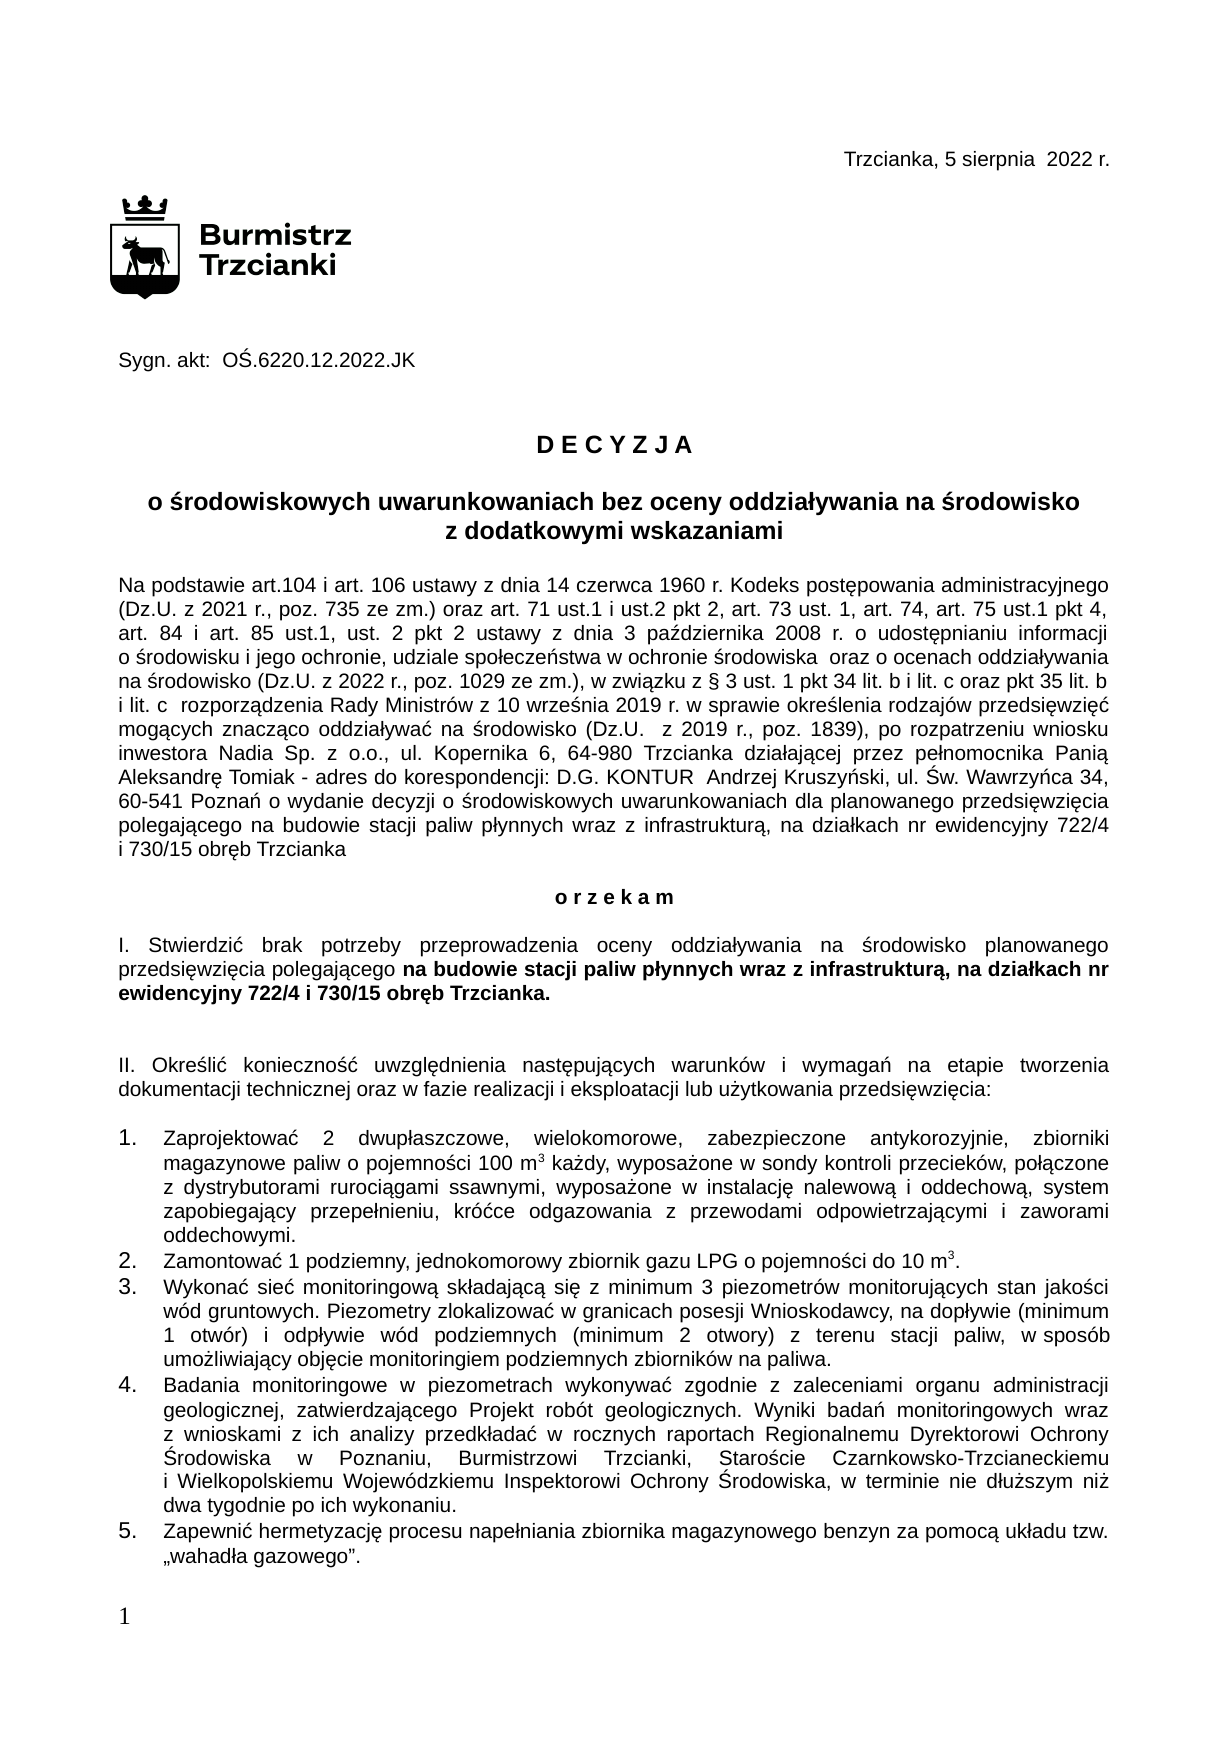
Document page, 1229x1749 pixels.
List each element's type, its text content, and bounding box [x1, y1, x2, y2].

list Badania monitoringowe w piezometrach wykonywać zgodnie z zaleceniami organu administracji geologicznej, zatwierdzającego Projekt robót geologicznych. Wyniki badań monitoringowych wraz z wnioskami z ich analizy przedkładać w rocznych raportach Regionalnemu Dyrektorowi Ochrony Środowiska w Poznaniu, Burmistrzowi Trzcianki, Staroście Czarnkowsko-Trzcianeckiemu i Wielkopolskiemu Wojewódzkiemu Inspektorowi Ochrony Środowiska, w terminie nie dłuższym niż dwa tygodnie po ich wykonaniu. [118, 1371, 1110, 1517]
list Zapewnić hermetyzację procesu napełniania zbiornika magazynowego benzyn za pomocą układu tzw. „wahadła gazowego”. [118, 1517, 1110, 1568]
list Zaprojektować 2 dwupłaszczowe, wielokomorowe, zabezpieczone antykorozyjnie, zbiorniki magazynowe paliw o pojemności 100 m3 każdy, wyposażone w sondy kontroli przecieków, połączone z dystrybutorami rurociągami ssawnymi, wyposażone w instalację nalewową i oddechową, system zapobiegający przepełnieniu, króćce odgazowania z przewodami odpowietrzającymi i zaworami oddechowymi. [118, 1124, 1110, 1247]
text I. Stwierdzić brak potrzeby przeprowadzenia oceny oddziaływania na środowisko planowanego przedsięwzięcia polegającego na budowie stacji paliw płynnych wraz z infrastrukturą, na działkach nr ewidencyjny 722/4 i 730/15 obręb Trzcianka. [118, 933, 1110, 1004]
text D E C Y Z J A [118, 429, 1110, 458]
text Trzcianka, 5 sierpnia 2022 r. [118, 147, 1110, 171]
text II. Określić konieczność uwzględnienia następujących warunków i wymagań na etapie tworzenia dokumentacji technicznej oraz w fazie realizacji i eksploatacji lub użytkowania przedsięwzięcia: [118, 1052, 1110, 1100]
list Wykonać sieć monitoringową składającą się z minimum 3 piezometrów monitorujących stan jakości wód gruntowych. Piezometry zlokalizować w granicach posesji Wnioskodawcy, na dopływie (minimum 1 otwór) i odpływie wód podziemnych (minimum 2 otwory) z terenu stacji paliw, w sposób umożliwiający objęcie monitoringiem podziemnych zbiorników na paliwa. [118, 1273, 1110, 1371]
list Zamontować 1 podziemny, jednokomorowy zbiornik gazu LPG o pojemności do 10 m3. [118, 1247, 1110, 1273]
text o środowiskowych uwarunkowaniach bez oceny oddziaływania na środowisko z dodatkowymi wskazaniami [118, 487, 1110, 544]
picture [61, 158, 447, 349]
text o r z e k a m [118, 885, 1110, 909]
text Na podstawie art.104 i art. 106 ustawy z dnia 14 czerwca 1960 r. Kodeks postępowania administracyjnego (Dz.U. z 2021 r., poz. 735 ze zm.) oraz art. 71 ust.1 i ust.2 pkt 2, art. 73 ust. 1, art. 74, art. 75 ust.1 pkt 4, art. 84 i art. 85 ust.1, ust. 2 pkt 2 ustawy z dnia 3 października 2008 r. o udostępnianiu informacji o środowisku i jego ochronie, udziale społeczeństwa w ochronie środowiska oraz o ocenach oddziaływania na środowisko (Dz.U. z 2022 r., poz. 1029 ze zm.), w związku z § 3 ust. 1 pkt 34 lit. b i lit. c oraz pkt 35 lit. b i lit. c rozporządzenia Rady Ministrów z 10 września 2019 r. w sprawie określenia rodzajów przedsięwzięć mogących znacząco oddziaływać na środowisko (Dz.U. z 2019 r., poz. 1839), po rozpatrzeniu wniosku inwestora Nadia Sp. z o.o., ul. Kopernika 6, 64-980 Trzcianka działającej przez pełnomocnika Panią Aleksandrę Tomiak - adres do korespondencji: D.G. KONTUR Andrzej Kruszyński, ul. Św. Wawrzyńca 34, 60-541 Poznań o wydanie decyzji o środowiskowych uwarunkowaniach dla planowanego przedsięwzięcia polegającego na budowie stacji paliw płynnych wraz z infrastrukturą, na działkach nr ewidencyjny 722/4 i 730/15 obręb Trzcianka [118, 573, 1110, 861]
text Sygn. akt: OŚ.6220.12.2022.JK [118, 348, 1110, 372]
